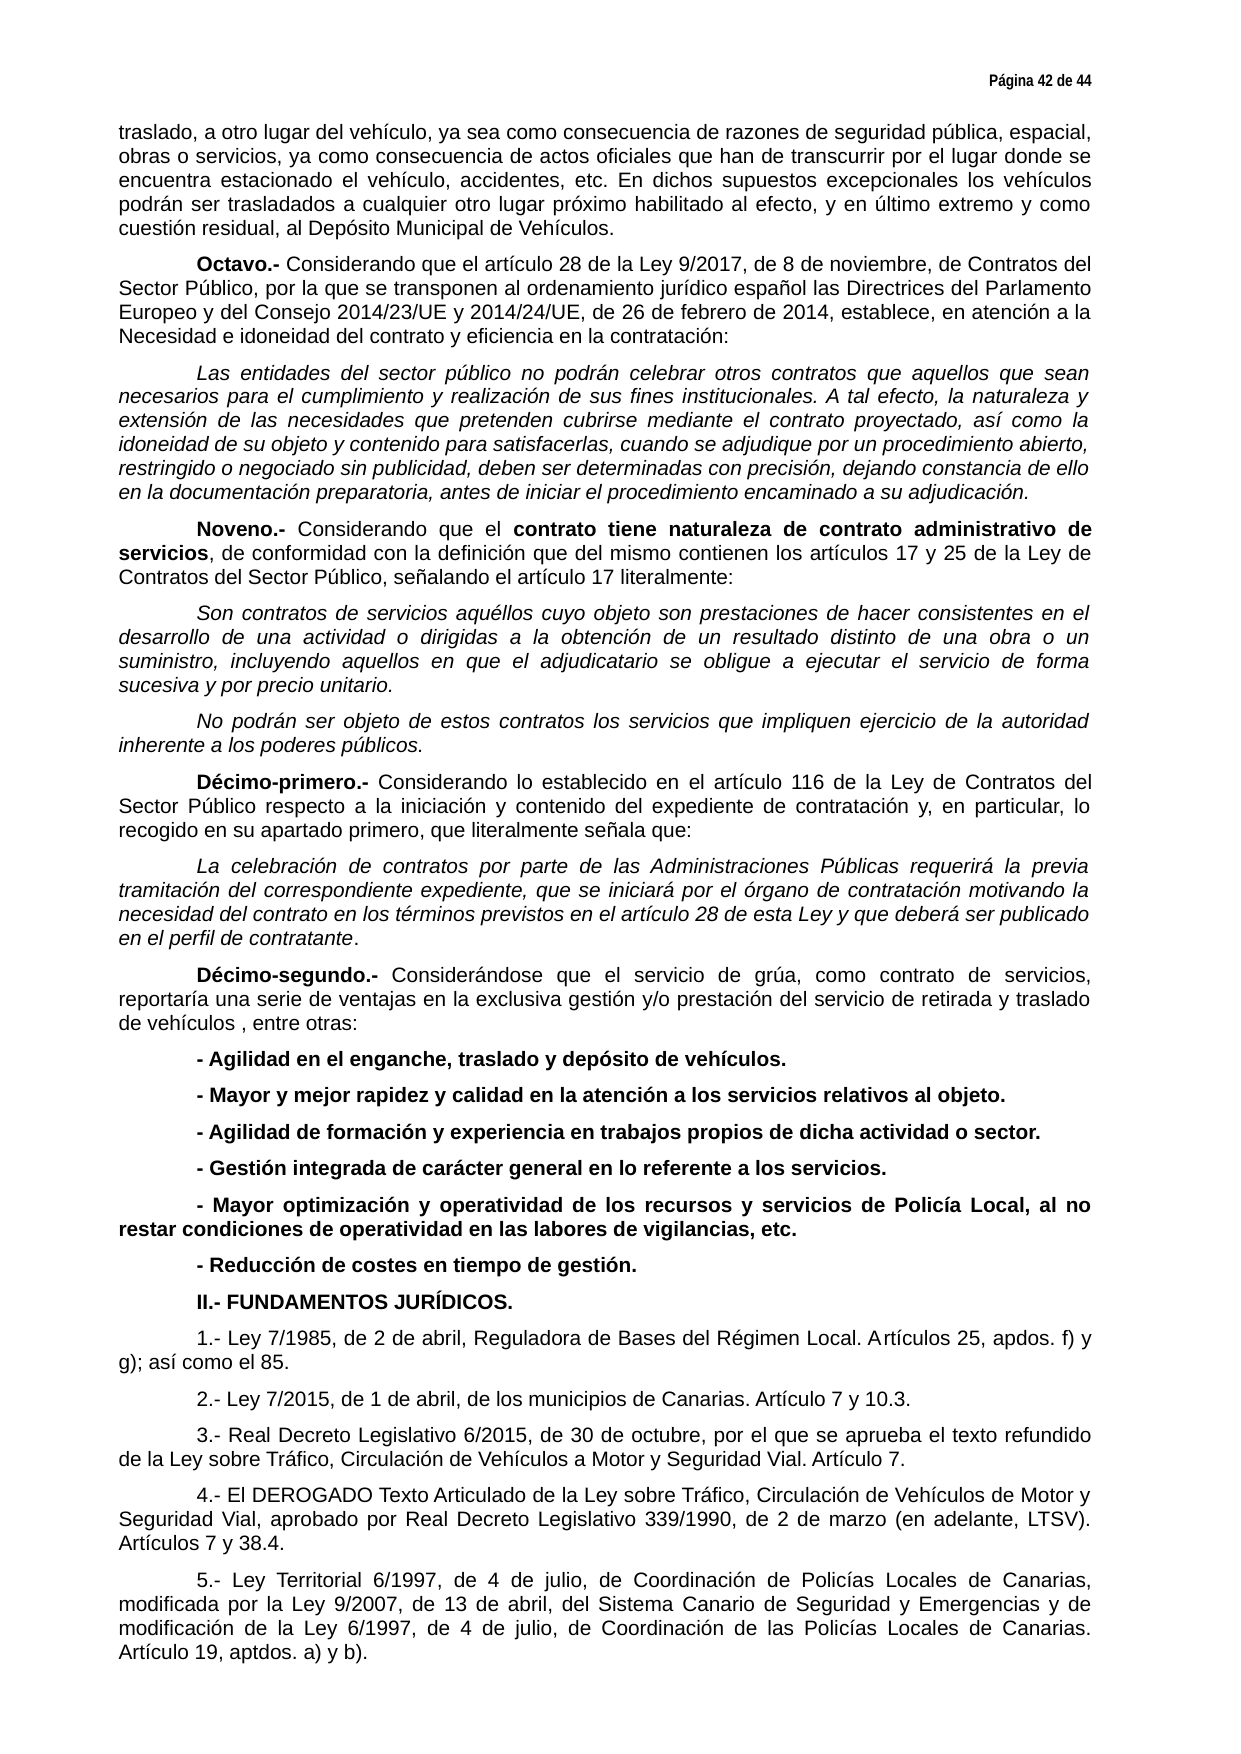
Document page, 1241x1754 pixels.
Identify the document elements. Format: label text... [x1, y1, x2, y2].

text 3.- Real Decreto Legislativo 6/2015, de 30 de octubre, por el que se aprueba el texto refundido de la Ley sobre Tráfico, Circulación de Vehículos a Motor y Seguridad Vial. Artículo 7. [118, 1423, 1092, 1471]
text - Mayor y mejor rapidez y calidad en la atención a los servicios relativos al objeto. [118, 1083, 1092, 1107]
text - Gestión integrada de carácter general en lo referente a los servicios. [118, 1156, 1092, 1180]
text traslado, a otro lugar del vehículo, ya sea como consecuencia de razones de seguridad pública, espacial, obras o servicios, ya como consecuencia de actos oficiales que han de transcurrir por el lugar donde se encuentra estacionado el vehículo, accidentes, etc. En dichos supuestos excepcionales los vehículos podrán ser trasladados a cualquier otro lugar próximo habilitado al efecto, y en último extremo y como cuestión residual, al Depósito Municipal de Vehículos. [118, 120, 1092, 239]
text Son contratos de servicios aquéllos cuyo objeto son prestaciones de hacer consistentes en el desarrollo de una actividad o dirigidas a la obtención de un resultado distinto de una obra o un suministro, incluyendo aquellos en que el adjudicatario se obligue a ejecutar el servicio de forma sucesiva y por precio unitario. [118, 601, 1092, 697]
text 1.- Ley 7/1985, de 2 de abril, Reguladora de Bases del Régimen Local. Artículos 25, apdos. f) y g); así como el 85. [118, 1326, 1092, 1374]
text La celebración de contratos por parte de las Administraciones Públicas requerirá la previa tramitación del correspondiente expediente, que se iniciará por el órgano de contratación motivando la necesidad del contrato en los términos previstos en el artículo 28 de esta Ley y que deberá ser publicado en el perfil de contratante. [118, 854, 1092, 950]
text II.- FUNDAMENTOS JURÍDICOS. [118, 1289, 1092, 1313]
text 5.- Ley Territorial 6/1997, de 4 de julio, de Coordinación de Policías Locales de Canarias, modificada por la Ley 9/2007, de 13 de abril, del Sistema Canario de Seguridad y Emergencias y de modificación de la Ley 6/1997, de 4 de julio, de Coordinación de las Policías Locales de Canarias. Artículo 19, aptdos. a) y b). [118, 1568, 1092, 1663]
text Décimo-segundo.- Considerándose que el servicio de grúa, como contrato de servicios, reportaría una serie de ventajas en la exclusiva gestión y/o prestación del servicio de retirada y traslado de vehículos , entre otras: [118, 962, 1092, 1034]
text Noveno.- Considerando que el contrato tiene naturaleza de contrato administrativo de servicios, de conformidad con la definición que del mismo contienen los artículos 17 y 25 de la Ley de Contratos del Sector Público, señalando el artículo 17 literalmente: [118, 517, 1092, 588]
text Décimo-primero.- Considerando lo establecido en el artículo 116 de la Ley de Contratos del Sector Público respecto a la iniciación y contenido del expediente de contratación y, en particular, lo recogido en su apartado primero, que literalmente señala que: [118, 770, 1092, 842]
text - Agilidad en el enganche, traslado y depósito de vehículos. [118, 1047, 1092, 1071]
text Octavo.- Considerando que el artículo 28 de la Ley 9/2017, de 8 de noviembre, de Contratos del Sector Público, por la que se transponen al ordenamiento jurídico español las Directrices del Parlamento Europeo y del Consejo 2014/23/UE y 2014/24/UE, de 26 de febrero de 2014, establece, en atención a la Necesidad e idoneidad del contrato y eficiencia en la contratación: [118, 252, 1092, 348]
text Las entidades del sector público no podrán celebrar otros contratos que aquellos que sean necesarios para el cumplimiento y realización de sus fines institucionales. A tal efecto, la naturaleza y extensión de las necesidades que pretenden cubrirse mediante el contrato proyectado, así como la idoneidad de su objeto y contenido para satisfacerlas, cuando se adjudique por un procedimiento abierto, restringido o negociado sin publicidad, deben ser determinadas con precisión, dejando constancia de ello en la documentación preparatoria, antes de iniciar el procedimiento encaminado a su adjudicación. [118, 360, 1092, 504]
text 2.- Ley 7/2015, de 1 de abril, de los municipios de Canarias. Artículo 7 y 10.3. [118, 1386, 1092, 1410]
text - Agilidad de formación y experiencia en trabajos propios de dicha actividad o sector. [118, 1120, 1092, 1144]
text No podrán ser objeto de estos contratos los servicios que impliquen ejercicio de la autoridad inherente a los poderes públicos. [118, 709, 1092, 757]
text - Mayor optimización y operatividad de los recursos y servicios de Policía Local, al no restar condiciones de operatividad en las labores de vigilancias, etc. [118, 1193, 1092, 1241]
text - Reducción de costes en tiempo de gestión. [118, 1253, 1092, 1277]
text 4.- El DEROGADO Texto Articulado de la Ley sobre Tráfico, Circulación de Vehículos de Motor y Seguridad Vial, aprobado por Real Decreto Legislativo 339/1990, de 2 de marzo (en adelante, LTSV). Artículos 7 y 38.4. [118, 1483, 1092, 1555]
